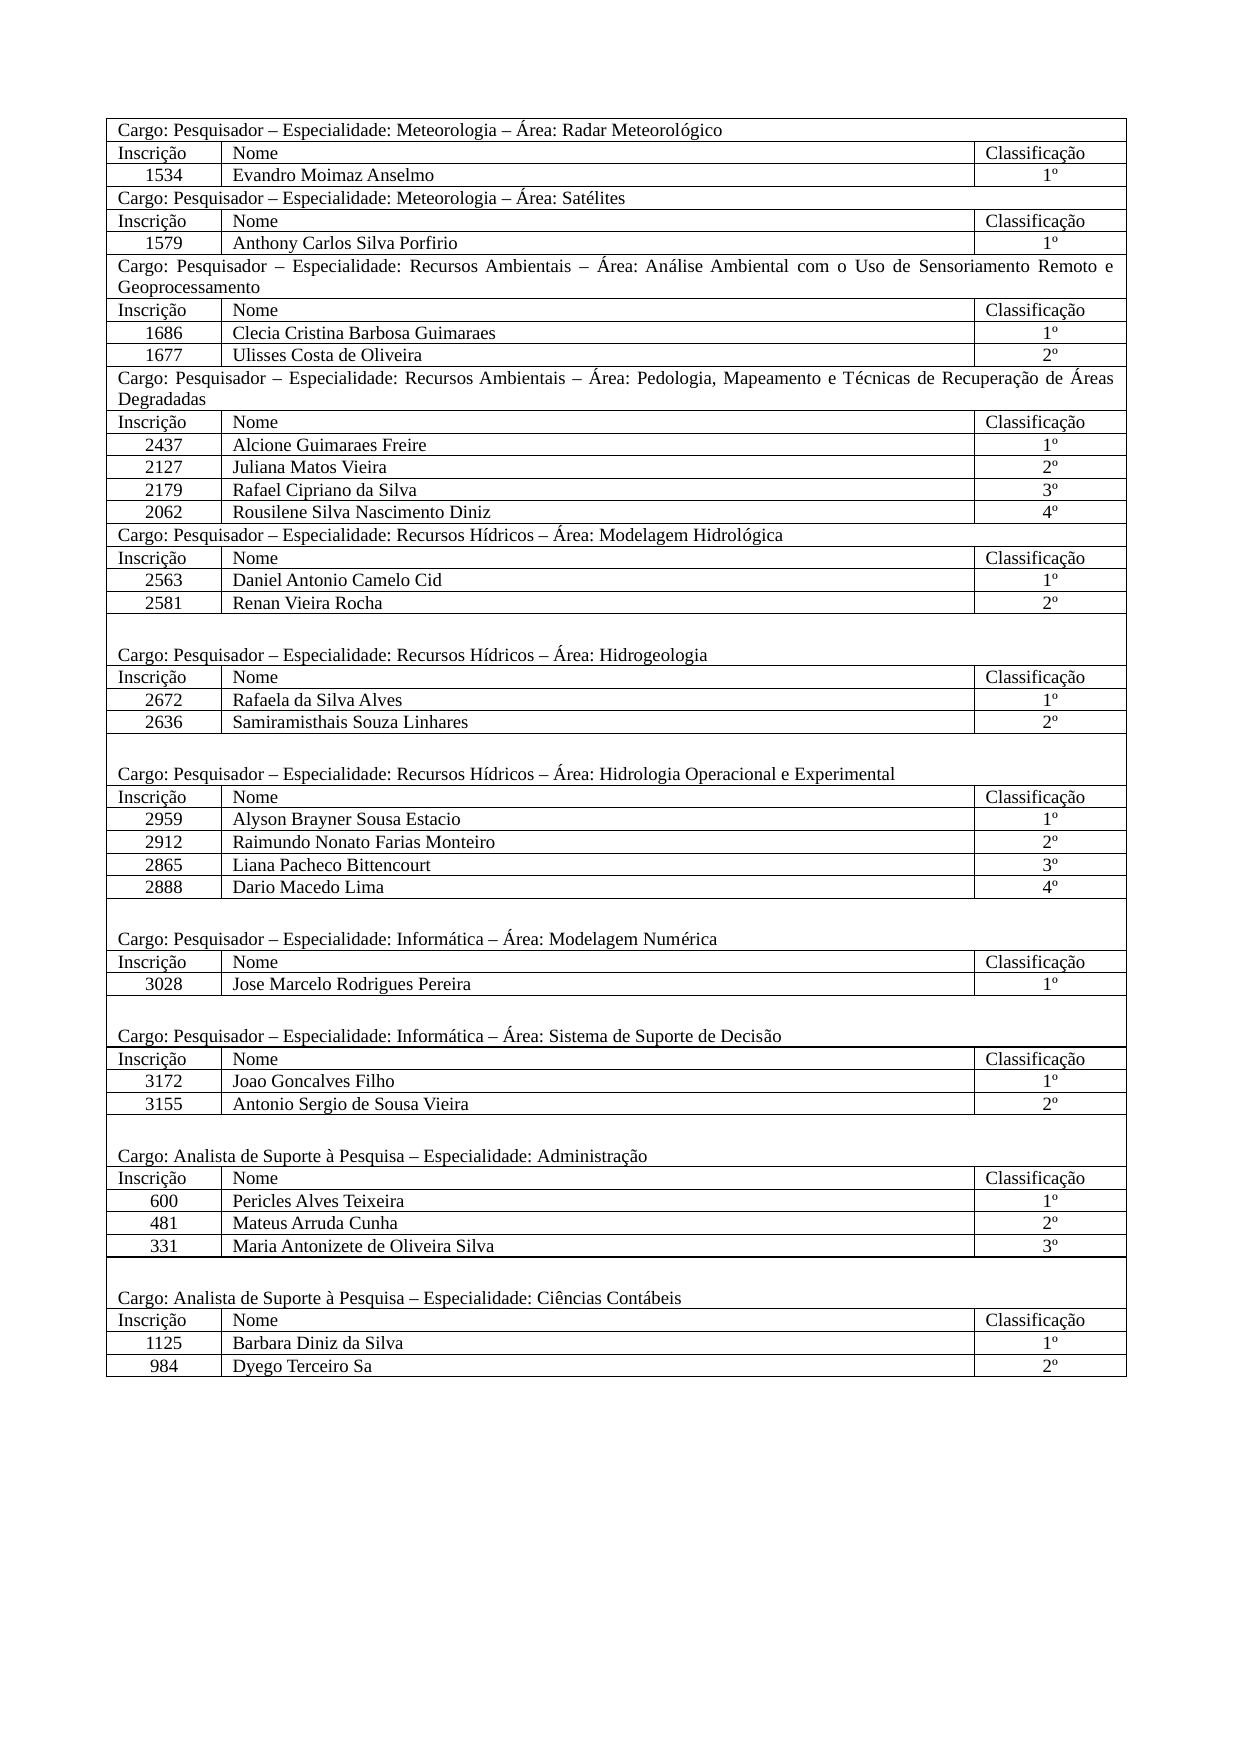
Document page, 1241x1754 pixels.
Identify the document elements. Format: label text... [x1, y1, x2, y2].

table_cell Alyson Brayner Sousa Estacio [222, 808, 974, 830]
table_cell Raimundo Nonato Farias Monteiro [222, 831, 974, 852]
table_cell Classificação [975, 210, 1126, 231]
table_cell Nome [222, 786, 974, 807]
table_cell Rafael Cipriano da Silva [222, 479, 974, 500]
table_cell Inscrição [107, 142, 221, 163]
table_cell Inscrição [107, 786, 221, 807]
table_cell 2563 [107, 569, 221, 591]
table_cell Juliana Matos Vieira [222, 456, 974, 478]
table_cell 1º [975, 1070, 1126, 1092]
table_cell Nome [222, 411, 974, 432]
table_cell 1125 [107, 1332, 221, 1353]
table_cell Cargo: Pesquisador – Especialidade: Recursos Hídricos – Área: Hidrogeologia [107, 614, 1126, 665]
table_cell 3172 [107, 1070, 221, 1092]
table_cell Nome [222, 666, 974, 688]
table_cell Renan Vieira Rocha [222, 592, 974, 613]
table_cell Nome [222, 547, 974, 568]
table_cell 2865 [107, 854, 221, 875]
table_cell Classificação [975, 142, 1126, 163]
table_cell 2912 [107, 831, 221, 852]
table_cell 1º [975, 808, 1126, 830]
table_cell 2127 [107, 456, 221, 478]
table_cell 2º [975, 592, 1126, 613]
table_cell 1º [975, 1190, 1126, 1211]
table_cell 481 [107, 1212, 221, 1234]
table_cell Rafaela da Silva Alves [222, 689, 974, 710]
table_cell Classificação [975, 1048, 1126, 1069]
table_cell Inscrição [107, 210, 221, 231]
table_cell 3028 [107, 973, 221, 995]
table_cell 2º [975, 1212, 1126, 1234]
table_cell Nome [222, 210, 974, 231]
table_cell Cargo: Analista de Suporte à Pesquisa – Especialidade: Ciências Contábeis [107, 1258, 1126, 1308]
table_cell Classificação [975, 1167, 1126, 1189]
table_cell Barbara Diniz da Silva [222, 1332, 974, 1353]
table_cell 1º [975, 689, 1126, 710]
table_cell 1534 [107, 164, 221, 186]
table_cell Cargo: Analista de Suporte à Pesquisa – Especialidade: Administração [107, 1115, 1126, 1166]
table_cell Classificação [975, 951, 1126, 972]
table_cell Classificação [975, 299, 1126, 321]
table_cell Classificação [975, 666, 1126, 688]
table_cell 1º [975, 1332, 1126, 1353]
table_cell 1677 [107, 344, 221, 366]
table_cell Cargo: Pesquisador – Especialidade: Recursos Ambientais – Área: Pedologia, Mapeamento e Técnicas de Recuperação de Áreas Degradadas [107, 367, 1126, 410]
table_cell 1º [975, 434, 1126, 455]
table_cell 984 [107, 1355, 221, 1376]
table_cell Inscrição [107, 411, 221, 432]
table_cell Inscrição [107, 547, 221, 568]
table_cell Classificação [975, 547, 1126, 568]
table_cell 2062 [107, 501, 221, 523]
table_cell Inscrição [107, 666, 221, 688]
table_cell 4º [975, 876, 1126, 898]
table_cell Nome [222, 1167, 974, 1189]
table_cell Inscrição [107, 299, 221, 321]
table_cell Liana Pacheco Bittencourt [222, 854, 974, 875]
table_cell Cargo: Pesquisador – Especialidade: Informática – Área: Sistema de Suporte de Decisão [107, 996, 1126, 1046]
table_cell Classificação [975, 1309, 1126, 1331]
table_cell Inscrição [107, 1167, 221, 1189]
table_cell 331 [107, 1235, 221, 1256]
table_cell Rousilene Silva Nascimento Diniz [222, 501, 974, 523]
table_cell Alcione Guimaraes Freire [222, 434, 974, 455]
table_cell Classificação [975, 786, 1126, 807]
table_cell Evandro Moimaz Anselmo [222, 164, 974, 186]
table_cell 1º [975, 322, 1126, 343]
table_cell Dario Macedo Lima [222, 876, 974, 898]
table_cell Nome [222, 1309, 974, 1331]
table_cell 3º [975, 1235, 1126, 1256]
table_cell 4º [975, 501, 1126, 523]
table_cell Nome [222, 1048, 974, 1069]
table_cell Nome [222, 142, 974, 163]
table_cell Clecia Cristina Barbosa Guimaraes [222, 322, 974, 343]
table_cell 1º [975, 164, 1126, 186]
table_cell Classificação [975, 411, 1126, 432]
table_cell 1686 [107, 322, 221, 343]
table_cell 600 [107, 1190, 221, 1211]
table_cell 2888 [107, 876, 221, 898]
table_cell Mateus Arruda Cunha [222, 1212, 974, 1234]
table_cell 2959 [107, 808, 221, 830]
table_cell 3º [975, 479, 1126, 500]
table_cell 2º [975, 456, 1126, 478]
table_cell Ulisses Costa de Oliveira [222, 344, 974, 366]
table_cell Cargo: Pesquisador – Especialidade: Meteorologia – Área: Radar Meteorológico [107, 119, 1126, 141]
table_cell 1º [975, 973, 1126, 995]
table_cell Anthony Carlos Silva Porfirio [222, 232, 974, 254]
table_cell Nome [222, 951, 974, 972]
table_cell 2581 [107, 592, 221, 613]
table_cell Inscrição [107, 1309, 221, 1331]
table_cell 3º [975, 854, 1126, 875]
table_cell Inscrição [107, 1048, 221, 1069]
table_cell Jose Marcelo Rodrigues Pereira [222, 973, 974, 995]
table_cell 2179 [107, 479, 221, 500]
table_cell Cargo: Pesquisador – Especialidade: Recursos Ambientais – Área: Análise Ambiental com o Uso de Sensoriamento Remoto e Geoprocessamento [107, 255, 1126, 298]
table_cell 2º [975, 344, 1126, 366]
table_cell Samiramisthais Souza Linhares [222, 711, 974, 733]
table_cell 2º [975, 1355, 1126, 1376]
table_cell Daniel Antonio Camelo Cid [222, 569, 974, 591]
table_cell 2437 [107, 434, 221, 455]
table_cell Cargo: Pesquisador – Especialidade: Informática – Área: Modelagem Numérica [107, 899, 1126, 949]
table_cell Pericles Alves Teixeira [222, 1190, 974, 1211]
table_cell 1º [975, 232, 1126, 254]
table_cell 2º [975, 711, 1126, 733]
table_cell 3155 [107, 1093, 221, 1114]
table_cell 1579 [107, 232, 221, 254]
table_cell Nome [222, 299, 974, 321]
table_cell 2º [975, 831, 1126, 852]
table_cell Dyego Terceiro Sa [222, 1355, 974, 1376]
table_cell Antonio Sergio de Sousa Vieira [222, 1093, 974, 1114]
table_cell Maria Antonizete de Oliveira Silva [222, 1235, 974, 1256]
table_cell Cargo: Pesquisador – Especialidade: Recursos Hídricos – Área: Hidrologia Operacional e Experimental [107, 734, 1126, 785]
table_cell Cargo: Pesquisador – Especialidade: Meteorologia – Área: Satélites [107, 187, 1126, 208]
table_cell 2636 [107, 711, 221, 733]
table_cell Inscrição [107, 951, 221, 972]
table_cell 2º [975, 1093, 1126, 1114]
table_cell 1º [975, 569, 1126, 591]
table_cell 2672 [107, 689, 221, 710]
table_cell Joao Goncalves Filho [222, 1070, 974, 1092]
table_cell Cargo: Pesquisador – Especialidade: Recursos Hídricos – Área: Modelagem Hidrológica [107, 524, 1126, 546]
